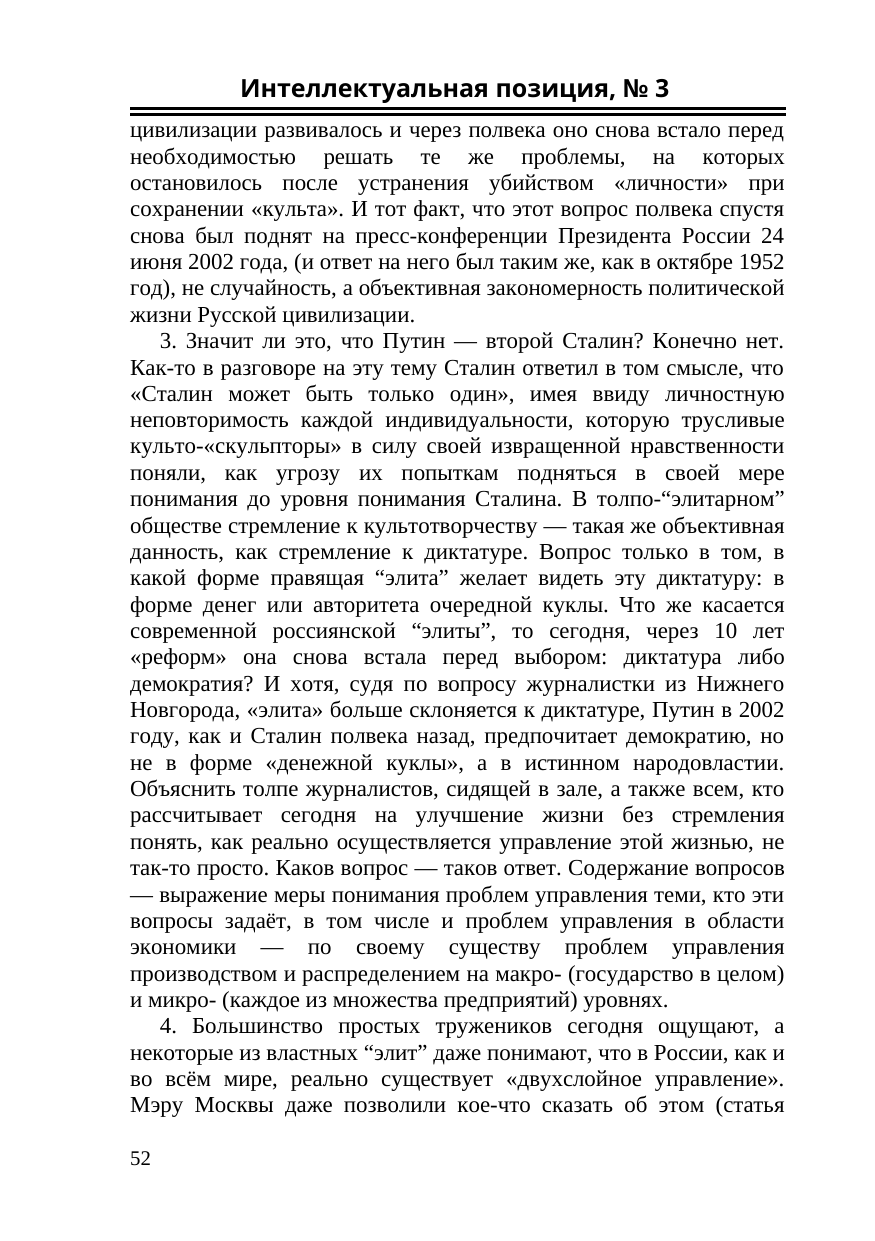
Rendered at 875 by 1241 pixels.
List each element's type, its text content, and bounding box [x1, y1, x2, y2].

text цивилизации развивалось и через полвека оно снова встало перед необходимостью решать те же проблемы, на которых остановилось после устранения убийством «личности» при сохранении «культа». И тот факт, что этот вопрос полвека спустя снова был поднят на пресс-конференции Президента России 24 июня 2002 года, (и ответ на него был таким же, как в октябре 1952 год), не случайность, а объективная закономерность политической жизни Русской цивилизации. [130, 116, 786, 327]
text 3. Значит ли это, что Путин — второй Сталин? Конечно нет. Как-то в разговоре на эту тему Сталин ответил в том смысле, что «Сталин может быть только один», имея ввиду личностную неповторимость каждой индивидуальности, которую трусливые культо-«скульпторы» в силу своей извращенной нравственности поняли, как угрозу их попыткам подняться в своей мере понимания до уровня понимания Сталина. В толпо-“элитарном” обществе стремление к культотворчеству — такая же объективная данность, как стремление к диктатуре. Вопрос только в том, в какой форме правящая “элита” желает видеть эту диктатуру: в форме денег или авторитета очередной куклы. Что же касается современной россиянской “элиты”, то сегодня, через 10 лет «реформ» она снова встала перед выбором: диктатура либо демократия? И хотя, судя по вопросу журналистки из Нижнего Новгорода, «элита» больше склоняется к диктатуре, Путин в 2002 году, как и Сталин полвека назад, предпочитает демократию, но не в форме «денежной куклы», а в истинном народовластии. Объяснить толпе журналистов, сидящей в зале, а также всем, кто рассчитывает сегодня на улучшение жизни без стремления понять, как реально осуществляется управление этой жизнью, не так-то просто. Каков вопрос — таков ответ. Содержание вопросов — выражение меры понимания проблем управления теми, кто эти вопросы задаёт, в том числе и проблем управления в области экономики — по своему существу проблем управления производством и распределением на макро- (государство в целом) и микро- (каждое из множества предприятий) уровнях. [130, 327, 786, 1012]
text 4. Большинство простых тружеников сегодня ощущают, а некоторые из властных “элит” даже понимают, что в России, как и во всём мире, реально существует «двухслойное управление». Мэру Москвы даже позволили кое-что сказать об этом (статья [130, 1012, 786, 1118]
